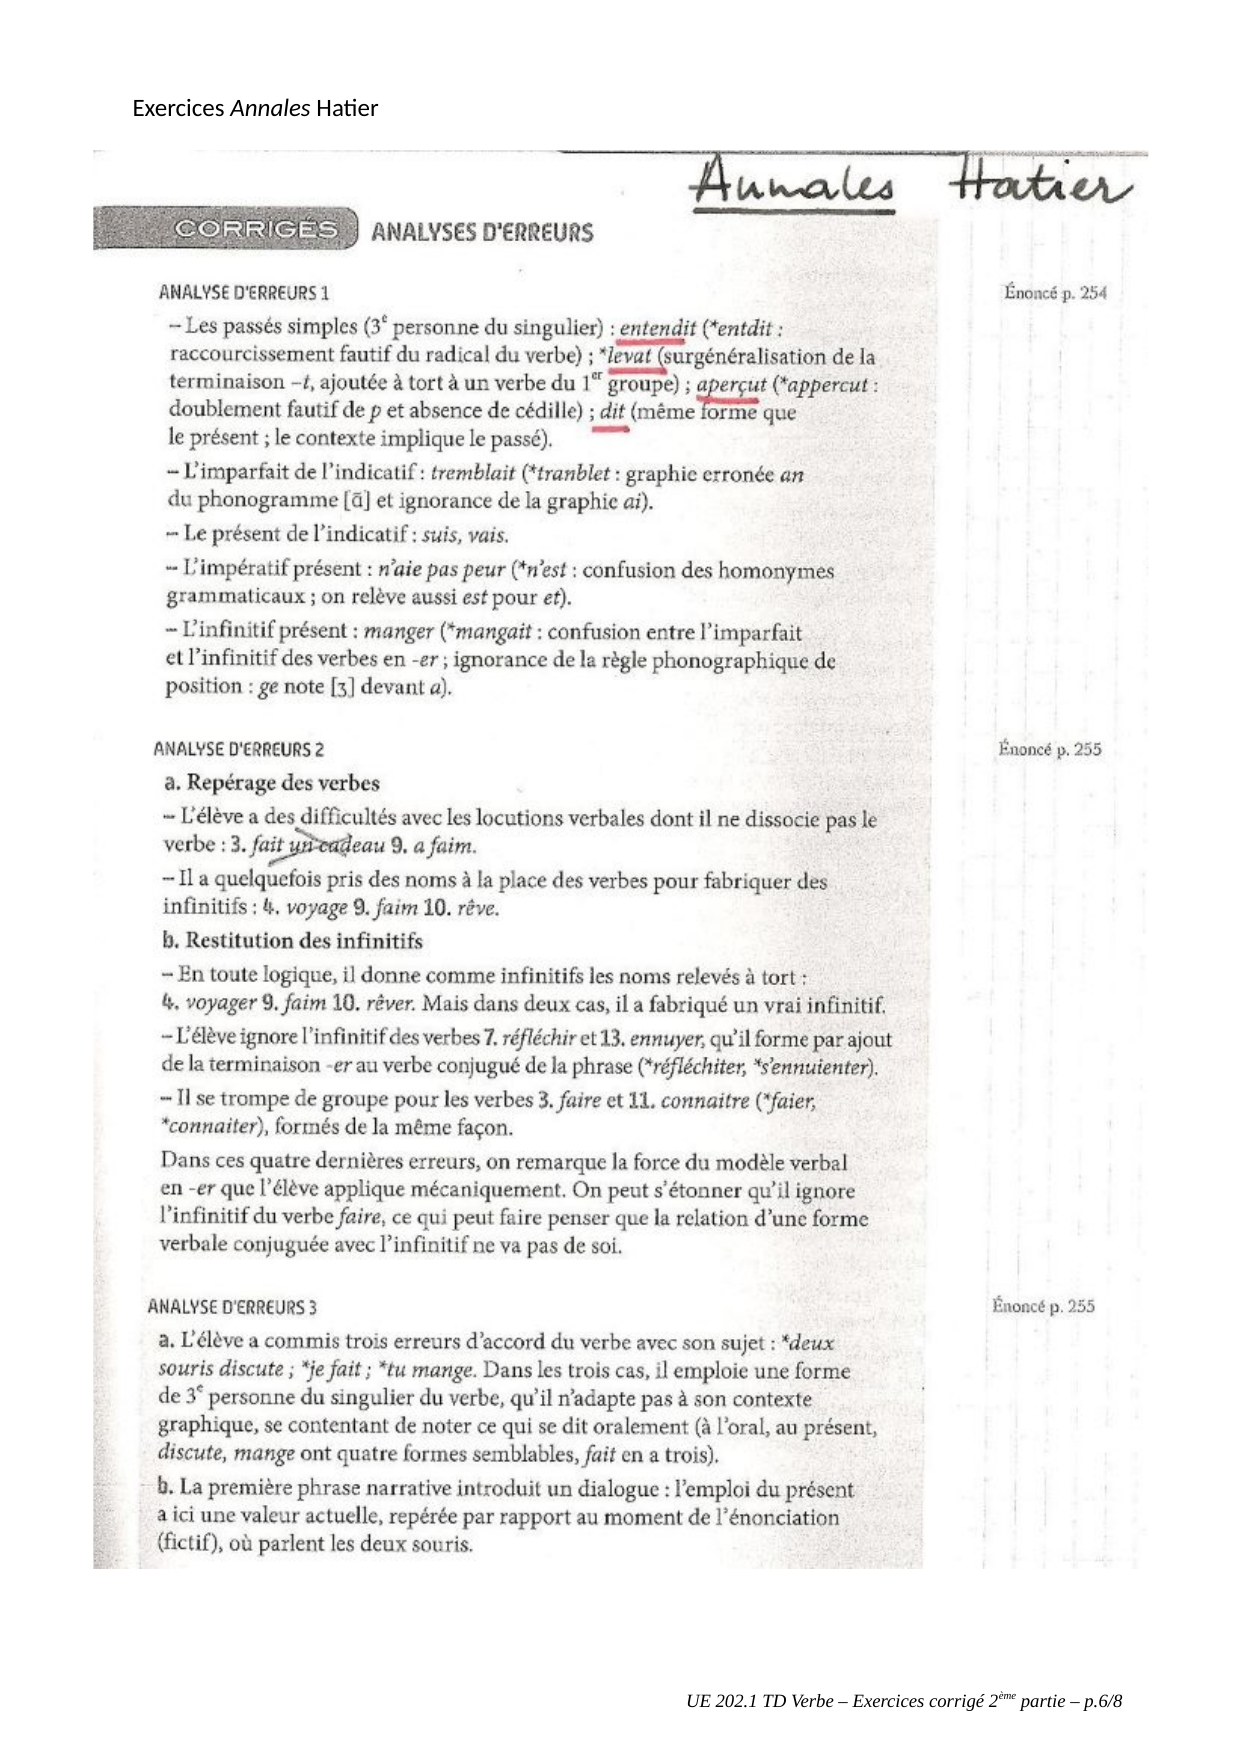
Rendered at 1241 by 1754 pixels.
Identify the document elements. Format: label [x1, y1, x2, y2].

picture [93, 150, 1149, 1569]
